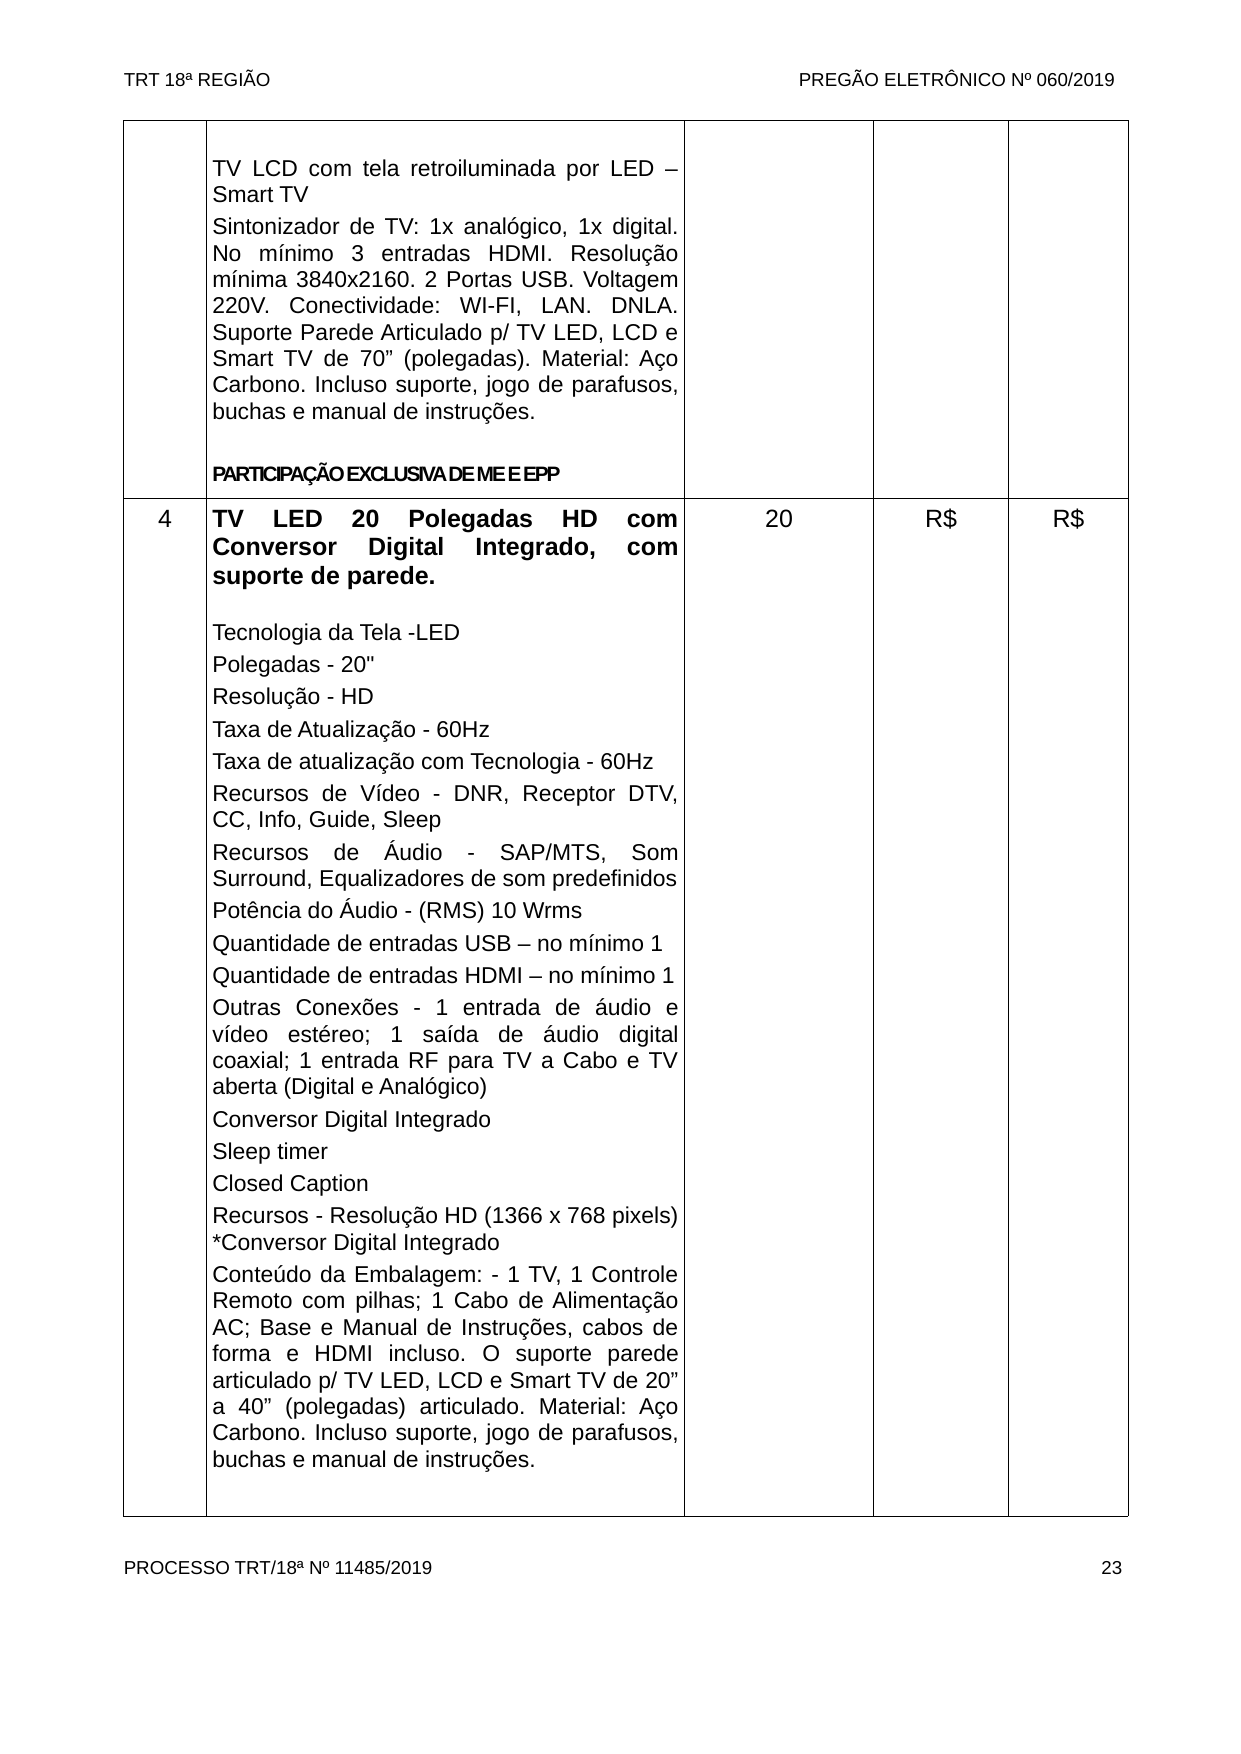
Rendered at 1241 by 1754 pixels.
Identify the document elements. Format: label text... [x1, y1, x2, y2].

table_cell [874, 121, 1008, 498]
table_cell [124, 121, 206, 498]
table_cell TV LED 20 Polegadas HD com Conversor Digital Integrado, com suporte de parede. Tecnologia da Tela -LED Polegadas - 20" Resolução - HD Taxa de Atualização - 60Hz Taxa de atualização com Tecnologia - 60Hz Recursos de Vídeo - DNR, Receptor DTV, CC, Info, Guide, Sleep Recursos de Áudio - SAP/MTS, Som Surround, Equalizadores de som predefinidos Potência do Áudio - (RMS) 10 Wrms Quantidade de entradas USB – no mínimo 1 Quantidade de entradas HDMI – no mínimo 1 Outras Conexões - 1 entrada de áudio e vídeo estéreo; 1 saída de áudio digital coaxial; 1 entrada RF para TV a Cabo e TV aberta (Digital e Analógico) Conversor Digital Integrado Sleep timer Closed Caption Recursos - Resolução HD (1366 x 768 pixels) *Conversor Digital Integrado Conteúdo da Embalagem: - 1 TV, 1 Controle Remoto com pilhas; 1 Cabo de Alimentação AC; Base e Manual de Instruções, cabos de forma e HDMI incluso. O suporte parede articulado p/ TV LED, LCD e Smart TV de 20” a 40” (polegadas) articulado. Material: Aço Carbono. Incluso suporte, jogo de parafusos, buchas e manual de instruções. [207, 499, 684, 1516]
table_cell R$ [1009, 499, 1128, 1516]
table_cell R$ [874, 499, 1008, 1516]
table_cell TV LCD com tela retroiluminada por LED – Smart TV Sintonizador de TV: 1x analógico, 1x digital. No mínimo 3 entradas HDMI. Resolução mínima 3840x2160. 2 Portas USB. Voltagem 220V. Conectividade: WI-FI, LAN. DNLA. Suporte Parede Articulado p/ TV LED, LCD e Smart TV de 70” (polegadas). Material: Aço Carbono. Incluso suporte, jogo de parafusos, buchas e manual de instruções. PARTICIPAÇÃO EXCLUSIVA DE ME E EPP [207, 121, 684, 498]
table_cell 20 [685, 499, 873, 1516]
table_cell 4 [124, 499, 206, 1516]
table_cell [1009, 121, 1128, 498]
table_cell [685, 121, 873, 498]
